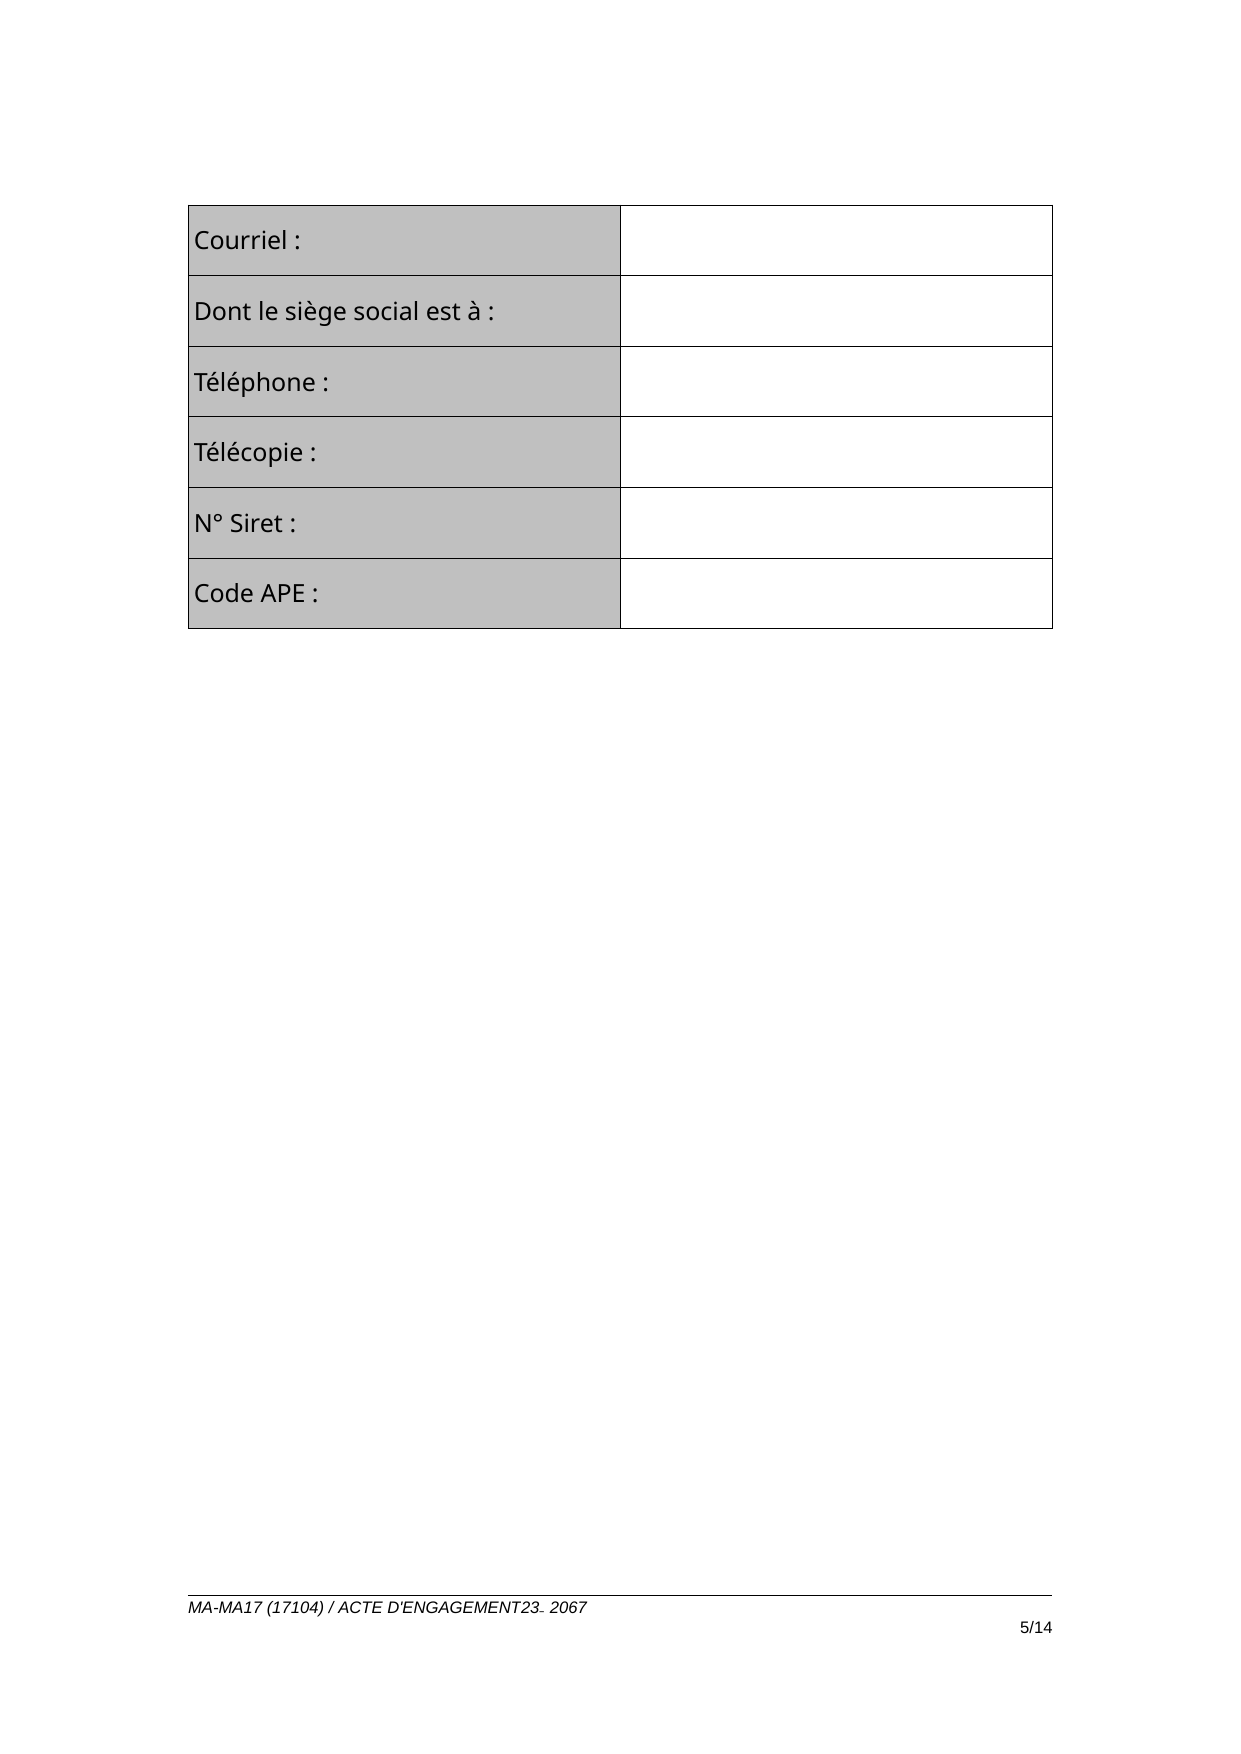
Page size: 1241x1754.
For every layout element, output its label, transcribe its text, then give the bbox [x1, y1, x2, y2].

table_cell Code APE : [189, 559, 620, 628]
table_cell [621, 488, 1052, 558]
table_cell N° Siret : [189, 488, 620, 558]
table_cell [621, 206, 1052, 275]
table_cell [621, 559, 1052, 628]
table_cell [621, 347, 1052, 416]
table_cell [621, 276, 1052, 346]
table_cell Téléphone : [189, 347, 620, 416]
table_cell Courriel : [189, 206, 620, 275]
table_cell Télécopie : [189, 417, 620, 487]
table_cell Dont le siège social est à : [189, 276, 620, 346]
table_cell [621, 417, 1052, 487]
